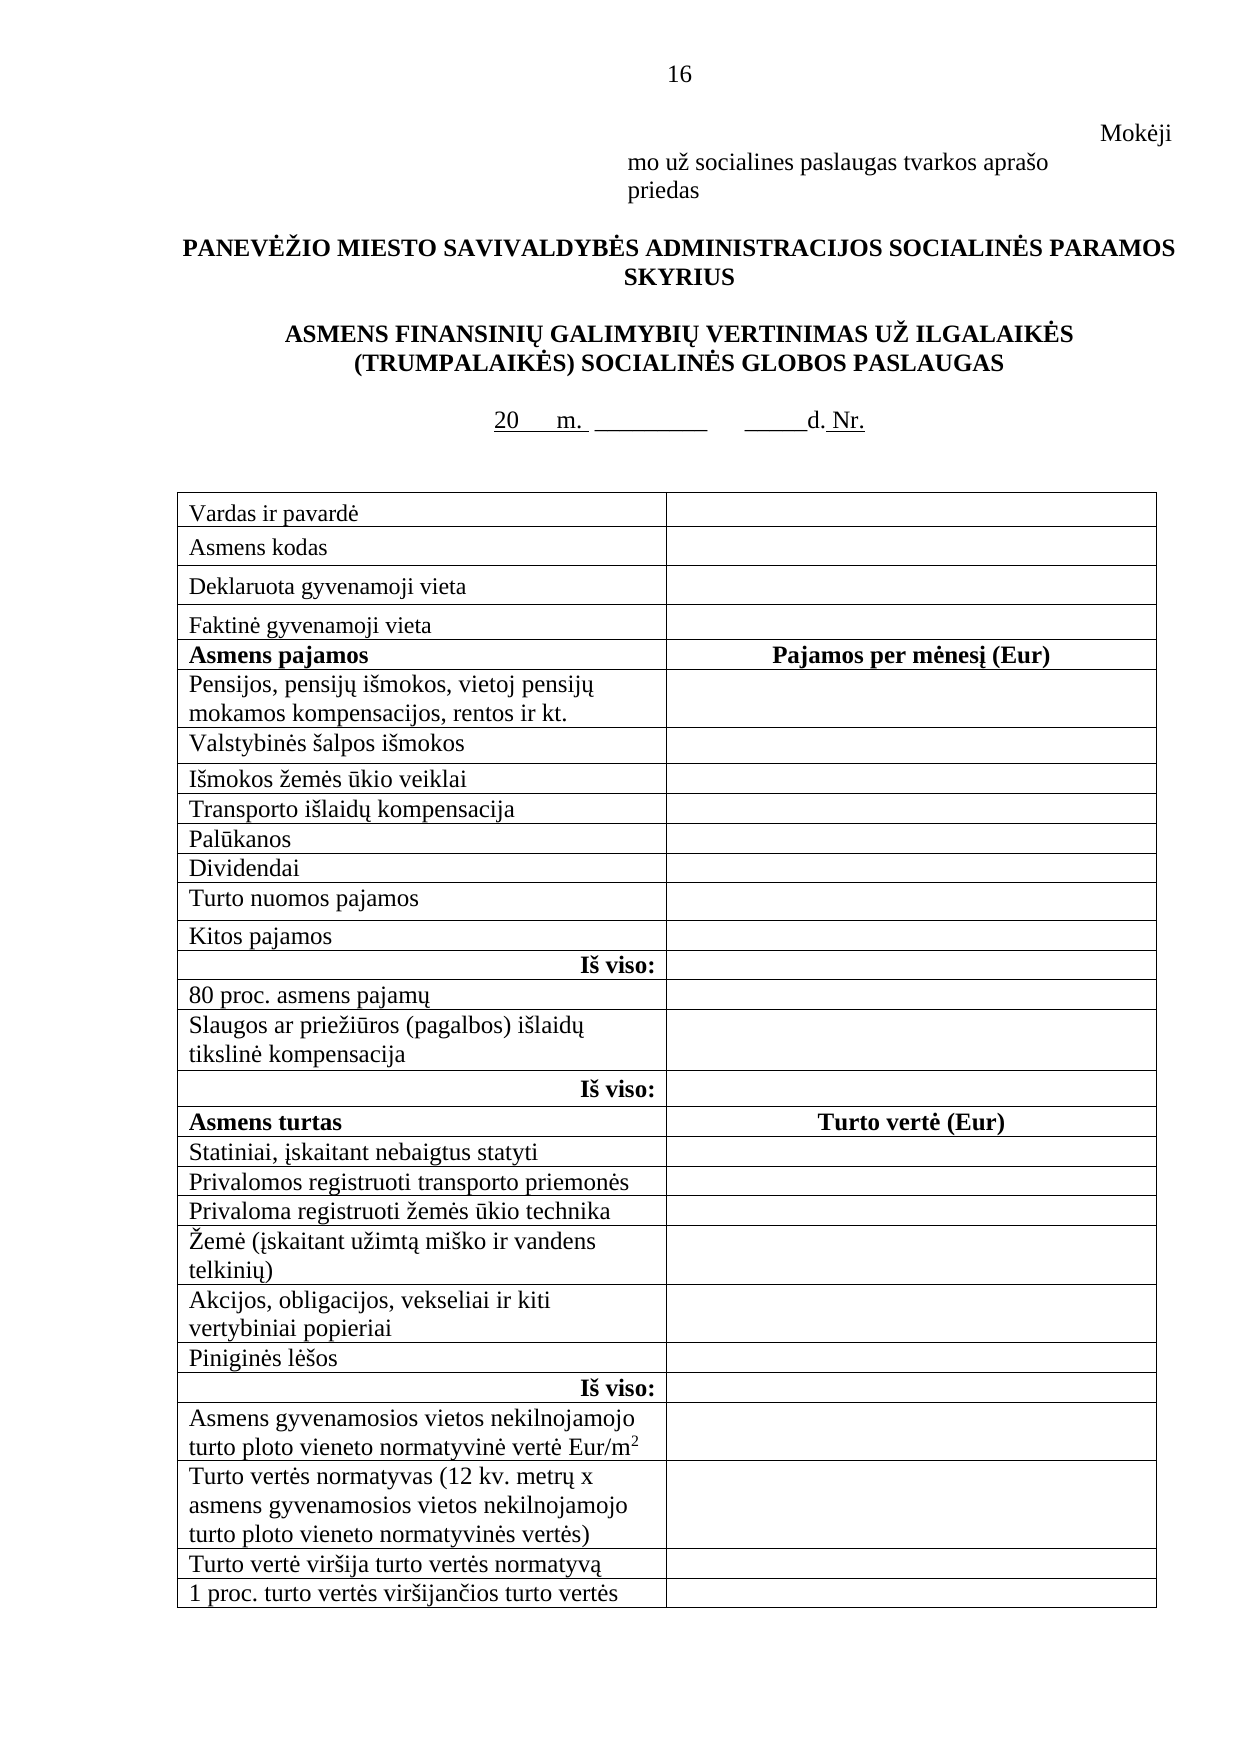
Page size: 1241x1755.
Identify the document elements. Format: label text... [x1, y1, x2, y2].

table_cell [667, 1071, 1156, 1106]
table_cell 80 proc. asmens pajamų [178, 980, 666, 1009]
text Mokėjimo už socialines paslaugas tvarkos aprašo [627, 118, 1181, 176]
table_header Vardas ir pavardė [178, 493, 666, 526]
table_cell Iš viso: [178, 1071, 666, 1106]
table_cell 1 proc. turto vertės viršijančios turto vertės [178, 1579, 666, 1607]
table_cell Privalomos registruoti transporto priemonės [178, 1167, 666, 1195]
table_cell Transporto išlaidų kompensacija [178, 794, 666, 823]
table_cell [667, 1373, 1156, 1402]
table_cell Pensijos, pensijų išmokos, vietoj pensijų mokamos kompensacijos, rentos ir kt. [178, 670, 666, 727]
table_cell [667, 883, 1156, 920]
text ASMENS FINANSINIŲ GALIMYBIŲ VERTINIMAS UŽ ILGALAIKĖS (TRUMPALAIKĖS) SOCIALINĖS GLOBOS PASLAUGAS [177, 319, 1181, 377]
text PANEVĖŽIO MIESTO SAVIVALDYBĖS ADMINISTRACIJOS SOCIALINĖS PARAMOS SKYRIUS [177, 233, 1181, 291]
table_cell Turto vertė (Eur) [667, 1107, 1156, 1136]
table_cell [667, 794, 1156, 823]
table_cell Pajamos per mėnesį (Eur) [667, 640, 1156, 668]
table_cell Turto vertė viršija turto vertės normatyvą [178, 1549, 666, 1577]
table_cell Dividendai [178, 854, 666, 882]
table_cell [667, 854, 1156, 882]
table_cell [667, 527, 1156, 565]
table_cell [667, 566, 1156, 604]
table_cell Asmens pajamos [178, 640, 666, 668]
table_cell [667, 1196, 1156, 1225]
table_cell [667, 764, 1156, 793]
table_cell [667, 980, 1156, 1009]
table_cell [667, 921, 1156, 949]
table_cell Turto nuomos pajamos [178, 883, 666, 920]
table_cell Asmens turtas [178, 1107, 666, 1136]
table_header [667, 493, 1156, 526]
table_cell Iš viso: [178, 1373, 666, 1402]
table_cell [667, 1226, 1156, 1284]
table_cell Deklaruota gyvenamoji vieta [178, 566, 666, 604]
table_cell [667, 670, 1156, 727]
table_cell [667, 1010, 1156, 1070]
table_cell Turto vertės normatyvas (12 kv. metrų x asmens gyvenamosios vietos nekilnojamojo turto ploto vieneto normatyvinės vertės) [178, 1461, 666, 1548]
table_cell Faktinė gyvenamoji vieta [178, 605, 666, 639]
table_cell [667, 1137, 1156, 1166]
table_cell Privaloma registruoti žemės ūkio technika [178, 1196, 666, 1225]
table_cell Asmens gyvenamosios vietos nekilnojamojo turto ploto vieneto normatyvinė vertė Eur/m2 [178, 1403, 666, 1460]
table_cell Palūkanos [178, 824, 666, 852]
table_cell [667, 728, 1156, 763]
table_cell [667, 605, 1156, 639]
table_cell [667, 1285, 1156, 1342]
table_cell Išmokos žemės ūkio veiklai [178, 764, 666, 793]
table_cell [667, 824, 1156, 852]
table_cell Akcijos, obligacijos, vekseliai ir kiti vertybiniai popieriai [178, 1285, 666, 1342]
table_cell Statiniai, įskaitant nebaigtus statyti [178, 1137, 666, 1166]
table_cell Asmens kodas [178, 527, 666, 565]
table_cell [667, 1579, 1156, 1607]
table_cell Iš viso: [178, 951, 666, 979]
table_cell [667, 1549, 1156, 1577]
table_cell Piniginės lėšos [178, 1343, 666, 1372]
table_cell Žemė (įskaitant užimtą miško ir vandens telkinių) [178, 1226, 666, 1284]
table_cell [667, 1461, 1156, 1548]
table_cell Slaugos ar priežiūros (pagalbos) išlaidų tikslinė kompensacija [178, 1010, 666, 1070]
table_cell [667, 1167, 1156, 1195]
text priedas [627, 176, 1181, 204]
table_cell Kitos pajamos [178, 921, 666, 949]
table_cell Valstybinės šalpos išmokos [178, 728, 666, 763]
text 20 m. _________ _____d. Nr. [177, 406, 1181, 434]
table_cell [667, 951, 1156, 979]
table_cell [667, 1343, 1156, 1372]
table_cell [667, 1403, 1156, 1460]
